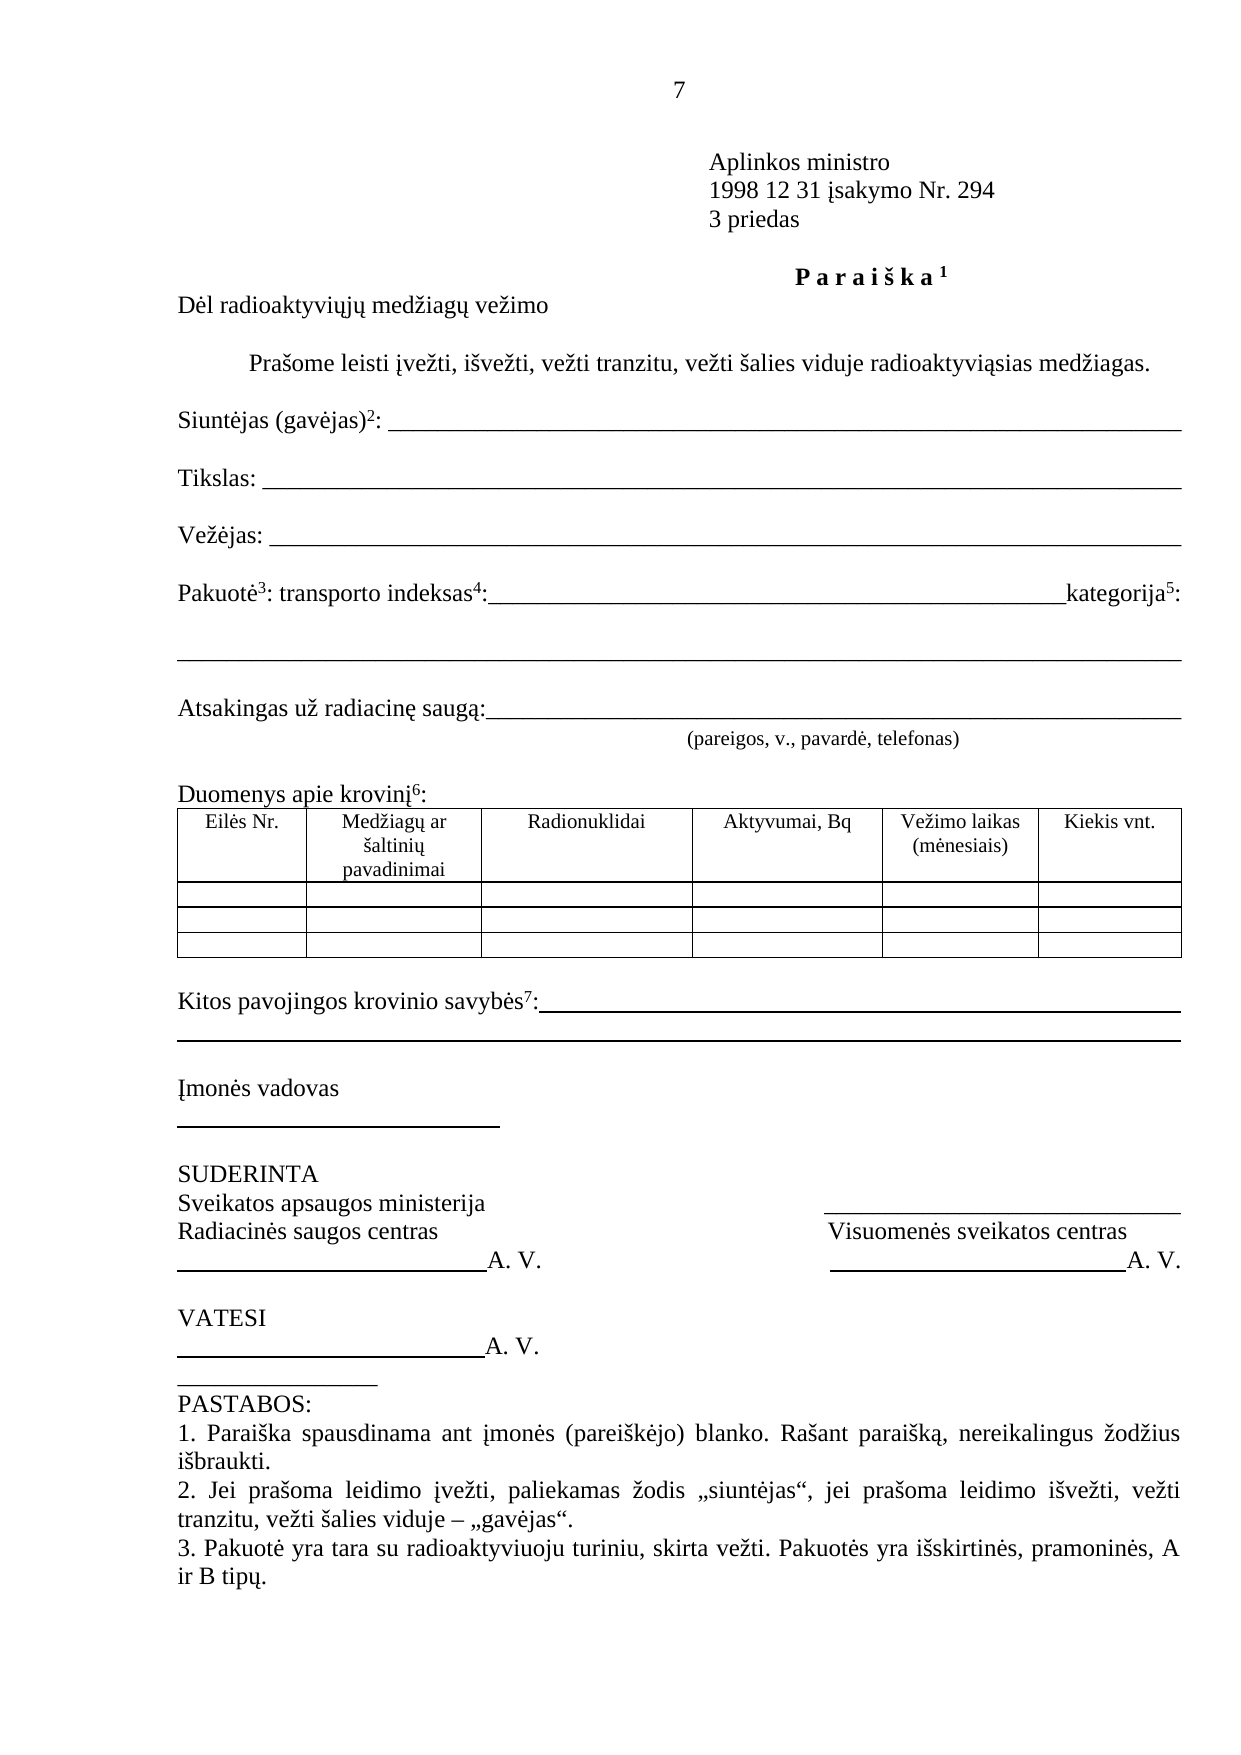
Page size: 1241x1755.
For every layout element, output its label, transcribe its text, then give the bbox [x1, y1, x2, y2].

text Paraiška1 [177, 262, 1181, 291]
table_cell [482, 933, 692, 957]
table_cell [482, 908, 692, 932]
text Radiacinės saugos centras Visuomenės sveikatos centras [177, 1216, 1181, 1245]
table_header Medžiagų ar šaltinių pavadinimai [307, 809, 481, 881]
table_cell [178, 908, 306, 932]
text Siuntėjas (gavėjas)2: [177, 406, 1181, 434]
table_cell [307, 933, 481, 957]
text Vežėjas: [177, 521, 1181, 549]
table_cell [178, 883, 306, 906]
text Tikslas: [177, 463, 1181, 492]
table_cell [1039, 908, 1181, 932]
table_cell [482, 883, 692, 906]
text A. V. A. V. [177, 1245, 1181, 1274]
table_cell [1039, 933, 1181, 957]
text Aplinkos ministro [177, 147, 1181, 176]
table_cell [883, 908, 1038, 932]
text Kitos pavojingos krovinio savybės7: [177, 986, 1181, 1040]
text 2. Jei prašoma leidimo įvežti, paliekamas žodis „siuntėjas“, jei prašoma leidimo išvežti, vežti tranzitu, vežti šalies viduje – „gavėjas“. [177, 1475, 1181, 1533]
table_cell [307, 883, 481, 906]
text 1998 12 31 įsakymo Nr. 294 [177, 176, 1181, 204]
table_cell [307, 908, 481, 932]
text (pareigos, v., pavardė, telefonas) [177, 722, 1181, 751]
table_cell [178, 933, 306, 957]
text Atsakingas už radiacinę saugą: [177, 693, 1181, 722]
text Pakuotė3: transporto indeksas4: kategorija5: [177, 578, 1181, 607]
table_cell [1039, 883, 1181, 906]
table_cell [693, 933, 882, 957]
text Dėl radioaktyviųjų medžiagų vežimo [177, 291, 1181, 319]
text Pastabos: [177, 1389, 1181, 1418]
text 3. Pakuotė yra tara su radioaktyviuoju turiniu, skirta vežti. Pakuotės yra išskirtinės, pramoninės, A ir B tipų. [177, 1533, 1181, 1590]
text ________________ [177, 1360, 1181, 1389]
table_header Aktyvumai, Bq [693, 809, 882, 881]
table_cell [883, 933, 1038, 957]
text Įmonės vadovas [177, 1073, 1181, 1101]
table_cell [883, 883, 1038, 906]
text Prašome leisti įvežti, išvežti, vežti tranzitu, vežti šalies viduje radioaktyviąsias medžiagas. [177, 348, 1181, 377]
table_cell [693, 908, 882, 932]
text Suderinta [177, 1159, 1181, 1188]
table_header Eilės Nr. [178, 809, 306, 881]
text VATESI [177, 1303, 1181, 1331]
text a. V. [177, 1331, 1181, 1360]
text 1. Paraiška spausdinama ant įmonės (pareiškėjo) blanko. Rašant paraišką, nereikalingus žodžius išbraukti. [177, 1418, 1181, 1475]
text Sveikatos apsaugos ministerija [177, 1188, 1181, 1216]
table_cell [693, 883, 882, 906]
text Duomenys apie krovinį6: [177, 779, 1181, 808]
text 3 priedas [177, 204, 1181, 233]
table_header Radionuklidai [482, 809, 692, 881]
table_header Vežimo laikas (mėnesiais) [883, 809, 1038, 881]
table_header Kiekis vnt. [1039, 809, 1181, 881]
